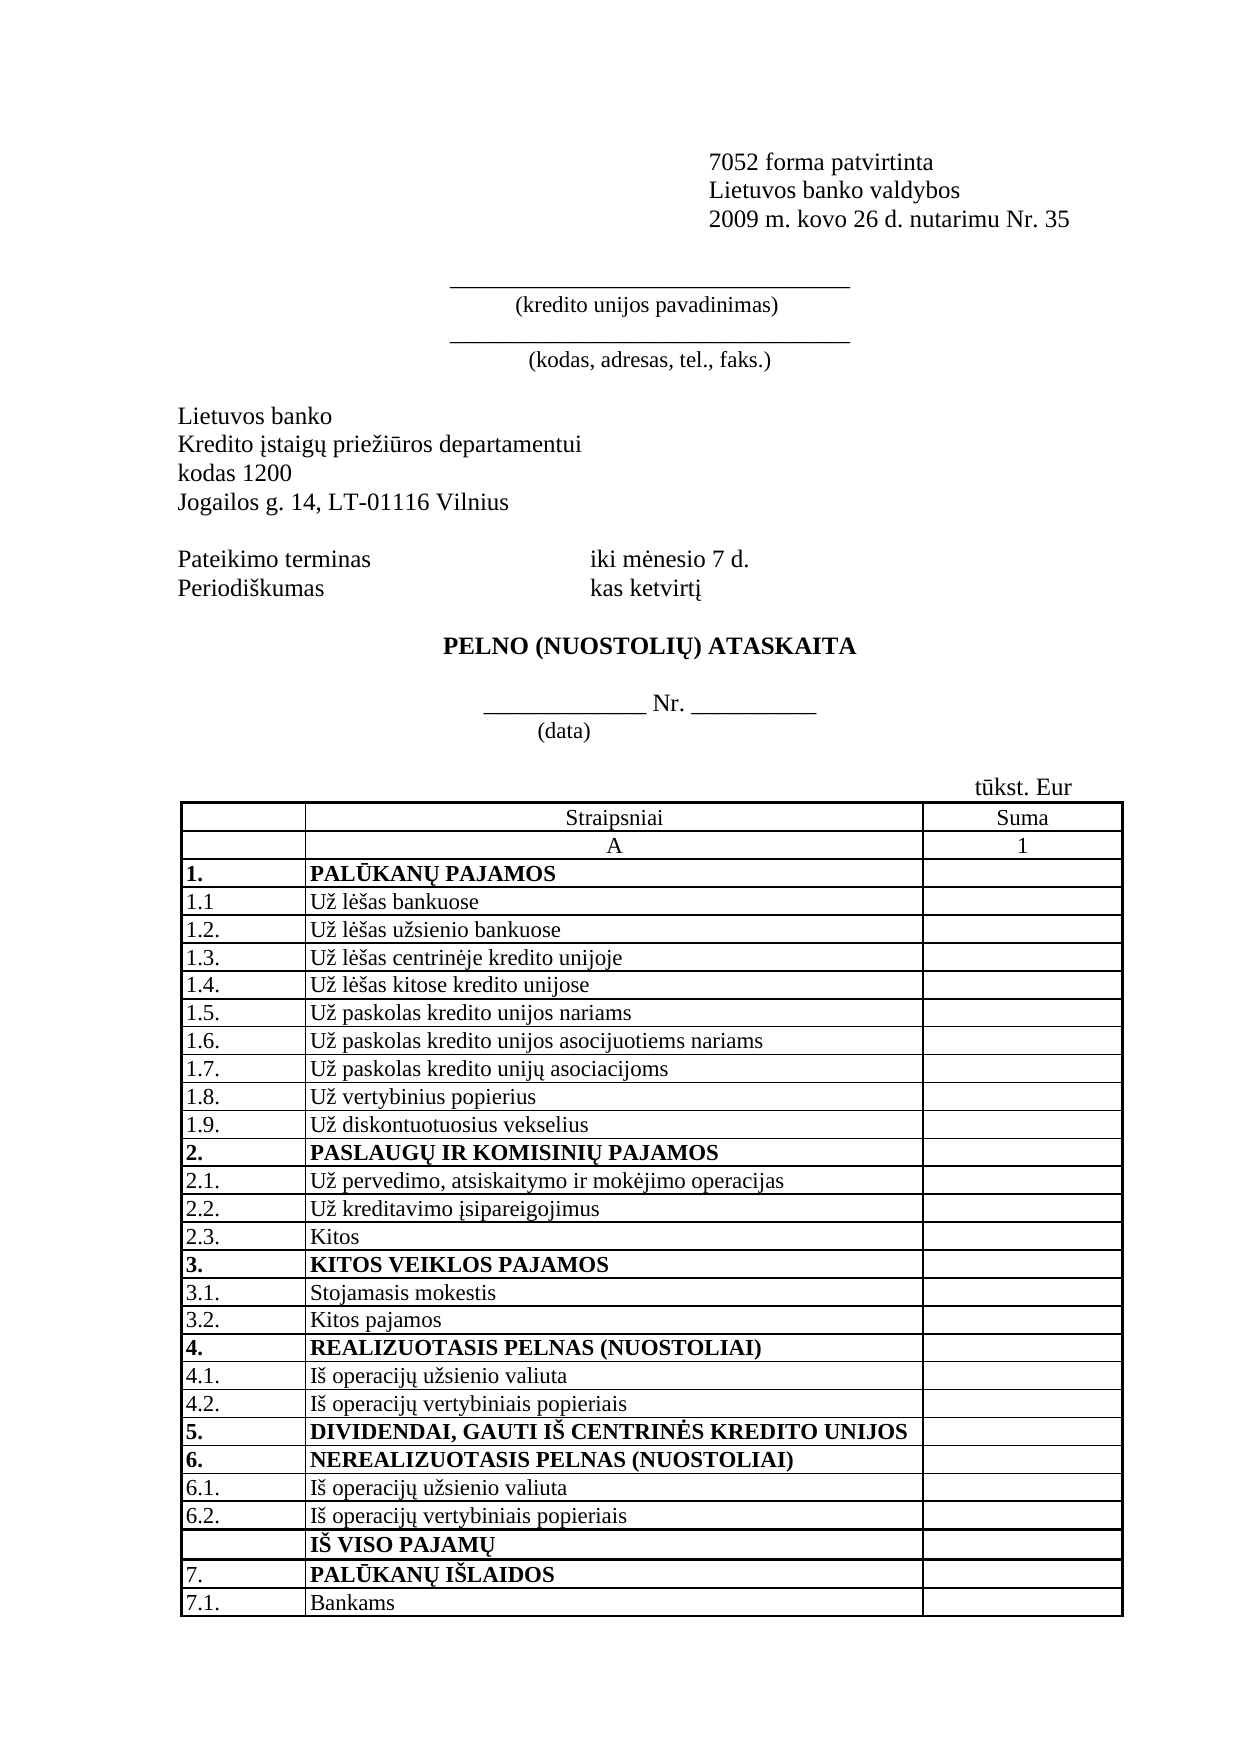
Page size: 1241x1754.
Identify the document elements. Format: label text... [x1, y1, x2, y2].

text kodas 1200 [177, 458, 1122, 487]
table_cell [924, 1502, 1121, 1528]
table_cell [924, 1446, 1121, 1472]
table_cell 4. [183, 1335, 305, 1361]
table_cell [924, 1531, 1121, 1558]
table_cell [924, 860, 1121, 886]
table_cell 6.2. [183, 1502, 305, 1528]
text Kredito įstaigų priežiūros departamentui [177, 429, 1122, 458]
table_cell 1.1 [183, 888, 305, 914]
text Periodiškumas kas ketvirtį [177, 573, 1122, 602]
table_cell 3.1. [183, 1279, 305, 1305]
table_cell IŠ VISO PAJAMŲ [306, 1531, 922, 1558]
table_cell Už lėšas užsienio bankuose [306, 916, 922, 942]
table_cell A [306, 832, 922, 858]
text ________________________________ [177, 262, 1122, 291]
text 7052 forma patvirtinta [177, 147, 1122, 176]
table_cell PALŪKANŲ IŠLAIDOS [306, 1561, 922, 1587]
table_cell PASLAUGŲ IR KOMISINIŲ PAJAMOS [306, 1139, 922, 1165]
table_cell 1.7. [183, 1055, 305, 1082]
table_cell Stojamasis mokestis [306, 1279, 922, 1305]
table_cell 2. [183, 1139, 305, 1165]
text Jogailos g. 14, LT-01116 Vilnius [177, 487, 1122, 516]
table_cell 6.1. [183, 1474, 305, 1500]
table_cell [924, 1474, 1121, 1500]
table_cell Iš operacijų užsienio valiuta [306, 1474, 922, 1500]
table_cell [924, 1027, 1121, 1054]
table_cell 1.9. [183, 1111, 305, 1137]
text (data) [177, 717, 1122, 743]
table_header Straipsniai [306, 804, 922, 830]
table_cell 4.1. [183, 1362, 305, 1389]
table_cell 1.5. [183, 1000, 305, 1026]
table_cell [924, 1561, 1121, 1587]
table_cell [924, 1195, 1121, 1221]
table_cell [924, 944, 1121, 970]
table_cell Už lėšas centrinėje kredito unijoje [306, 944, 922, 970]
text Lietuvos banko [177, 401, 1122, 429]
table_cell NEREALIZUOTASIS PELNAS (NUOSTOLIAI) [306, 1446, 922, 1472]
table_cell 1.3. [183, 944, 305, 970]
table_cell 1 [924, 832, 1121, 858]
text PELNO (NUOSTOLIŲ) ATASKAITA [177, 631, 1122, 659]
table_cell REALIZUOTASIS PELNAS (NUOSTOLIAI) [306, 1335, 922, 1361]
table_header [183, 804, 305, 830]
table_cell 7. [183, 1561, 305, 1587]
table_cell [924, 1418, 1121, 1444]
table_cell 6. [183, 1446, 305, 1472]
text (kredito unijos pavadinimas) [177, 291, 1122, 317]
table_cell PALŪKANŲ PAJAMOS [306, 860, 922, 886]
table_cell Už pervedimo, atsiskaitymo ir mokėjimo operacijas [306, 1167, 922, 1193]
table_cell [924, 1111, 1121, 1137]
table_cell [924, 1055, 1121, 1082]
table_cell Iš operacijų užsienio valiuta [306, 1362, 922, 1389]
table_cell [924, 972, 1121, 998]
text ________________________________ [177, 317, 1122, 346]
text Pateikimo terminas iki mėnesio 7 d. [177, 544, 1122, 573]
table_cell 3.2. [183, 1307, 305, 1333]
table_cell Kitos [306, 1223, 922, 1249]
text 2009 m. kovo 26 d. nutarimu Nr. 35 [177, 204, 1122, 233]
table_cell 1.4. [183, 972, 305, 998]
table_cell 5. [183, 1418, 305, 1444]
table_cell Už paskolas kredito unijų asociacijoms [306, 1055, 922, 1082]
table_cell [924, 888, 1121, 914]
table_cell 3. [183, 1251, 305, 1277]
table_cell [924, 1307, 1121, 1333]
text (kodas, adresas, tel., faks.) [177, 346, 1122, 372]
table_header Suma [924, 804, 1121, 830]
table_cell Už lėšas kitose kredito unijose [306, 972, 922, 998]
text tūkst. Eur [177, 772, 1122, 801]
table_cell [924, 1390, 1121, 1417]
table_cell [924, 1000, 1121, 1026]
table_cell [924, 1223, 1121, 1249]
table_cell [924, 916, 1121, 942]
table_cell [924, 1279, 1121, 1305]
table_cell [924, 1167, 1121, 1193]
table_cell [183, 1531, 305, 1558]
table_cell [924, 1139, 1121, 1165]
table_cell Už kreditavimo įsipareigojimus [306, 1195, 922, 1221]
table_cell DIVIDENDAI, GAUTI IŠ CENTRINĖS KREDITO UNIJOS [306, 1418, 922, 1444]
table_cell Už vertybinius popierius [306, 1083, 922, 1109]
table_cell [924, 1335, 1121, 1361]
table_cell Bankams [306, 1589, 922, 1615]
table_cell [924, 1589, 1121, 1615]
table_cell KITOS VEIKLOS PAJAMOS [306, 1251, 922, 1277]
table_cell 1.2. [183, 916, 305, 942]
table_cell 2.3. [183, 1223, 305, 1249]
table_cell [183, 832, 305, 858]
table_cell 2.2. [183, 1195, 305, 1221]
table_cell Už paskolas kredito unijos nariams [306, 1000, 922, 1026]
table_cell Už diskontuotuosius vekselius [306, 1111, 922, 1137]
table_cell 2.1. [183, 1167, 305, 1193]
table_cell 1.6. [183, 1027, 305, 1054]
table_cell Iš operacijų vertybiniais popieriais [306, 1502, 922, 1528]
table_cell Už paskolas kredito unijos asocijuotiems nariams [306, 1027, 922, 1054]
table_cell 1. [183, 860, 305, 886]
table_cell 1.8. [183, 1083, 305, 1109]
text _____________ Nr. __________ [177, 688, 1122, 717]
text Lietuvos banko valdybos [177, 176, 1122, 204]
table_cell [924, 1362, 1121, 1389]
table_cell 4.2. [183, 1390, 305, 1417]
table_cell Už lėšas bankuose [306, 888, 922, 914]
table_cell [924, 1083, 1121, 1109]
table_cell Iš operacijų vertybiniais popieriais [306, 1390, 922, 1417]
table_cell Kitos pajamos [306, 1307, 922, 1333]
table_cell [924, 1251, 1121, 1277]
table_cell 7.1. [183, 1589, 305, 1615]
